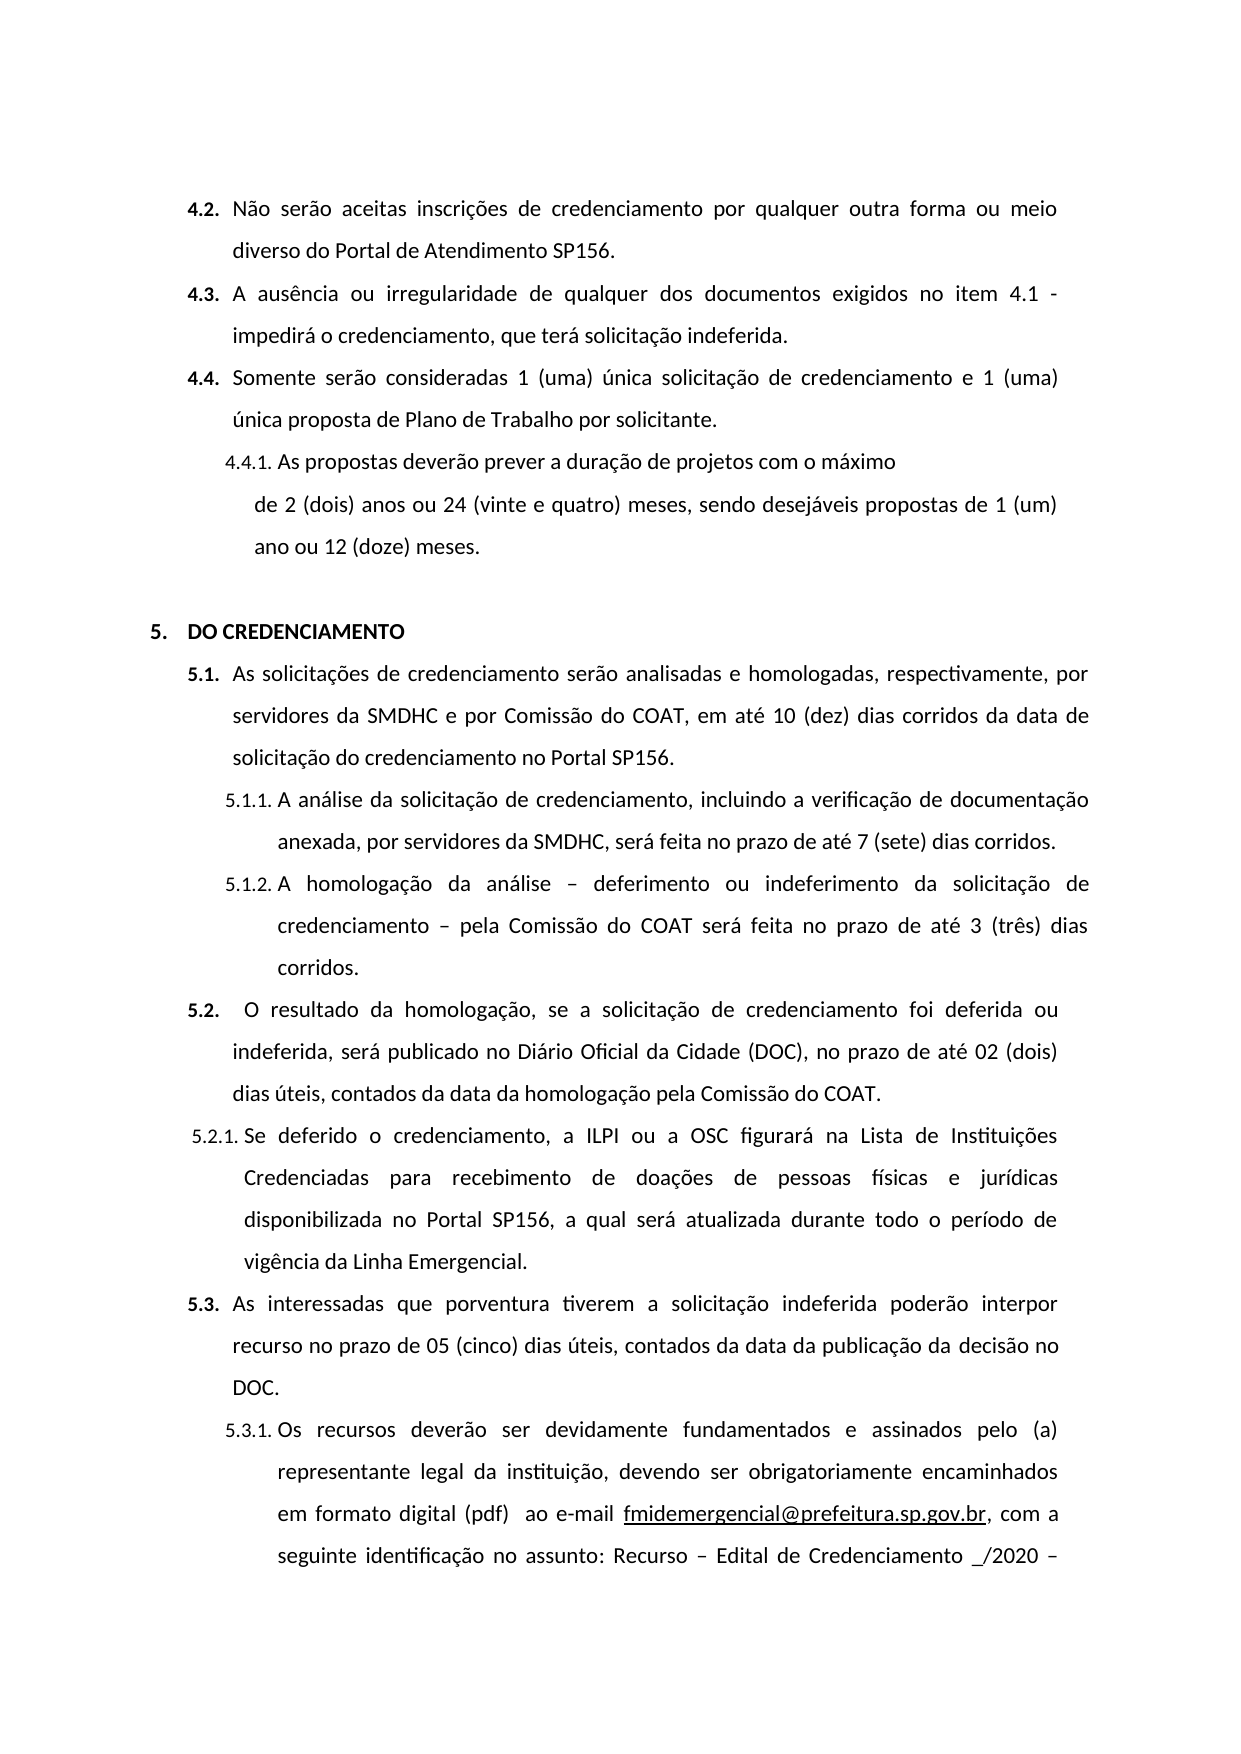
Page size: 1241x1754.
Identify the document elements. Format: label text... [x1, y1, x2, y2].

list As interessadas que porventura tiverem a solicitação indeferida poderão interpor recurso no prazo de 05 (cinco) dias úteis, contados da data da publicação da decisão no DOC. [187, 1289, 1059, 1401]
list O resultado da homologação, se a solicitação de credenciamento foi deferida ou indeferida, será publicado no Diário Oficial da Cidade (DOC), no prazo de até 02 (dois) dias úteis, contados da data da homologação pela Comissão do COAT. [187, 995, 1060, 1107]
list Os recursos deverão ser devidamente fundamentados e assinados pelo (a) representante legal da instituição, devendo ser obrigatoriamente encaminhados em formato digital (pdf) ao e-mail fmidemergencial@prefeitura.sp.gov.br, com a seguinte identificação no assunto: Recurso – Edital de Credenciamento _/2020 – [225, 1415, 1059, 1569]
list A análise da solicitação de credenciamento, incluindo a verificação de documentação anexada, por servidores da SMDHC, será feita no prazo de até 7 (sete) dias corridos. [225, 785, 1090, 855]
list As solicitações de credenciamento serão analisadas e homologadas, respectivamente, por servidores da SMDHC e por Comissão do COAT, em até 10 (dez) dias corridos da data de solicitação do credenciamento no Portal SP156. [187, 659, 1090, 771]
list As propostas deverão prever a duração de projetos com o máximo [225, 447, 1060, 475]
list Somente serão consideradas 1 (uma) única solicitação de credenciamento e 1 (uma) única proposta de Plano de Trabalho por solicitante. [187, 363, 1060, 433]
list DO CREDENCIAMENTO [150, 617, 1090, 646]
list Não serão aceitas inscrições de credenciamento por qualquer outra forma ou meio diverso do Portal de Atendimento SP156. [187, 194, 1059, 264]
list de 2 (dois) anos ou 24 (vinte e quatro) meses, sendo desejáveis propostas de 1 (um) ano ou 12 (doze) meses. [254, 490, 1059, 560]
list Se deferido o credenciamento, a ILPI ou a OSC figurará na Lista de Instituições Credenciadas para recebimento de doações de pessoas físicas e jurídicas disponibilizada no Portal SP156, a qual será atualizada durante todo o período de vigência da Linha Emergencial. [191, 1121, 1059, 1275]
list A ausência ou irregularidade de qualquer dos documentos exigidos no item 4.1 - impedirá o credenciamento, que terá solicitação indeferida. [187, 279, 1059, 349]
list A homologação da análise – deferimento ou indeferimento da solicitação de credenciamento – pela Comissão do COAT será feita no prazo de até 3 (três) dias corridos. [225, 869, 1090, 981]
